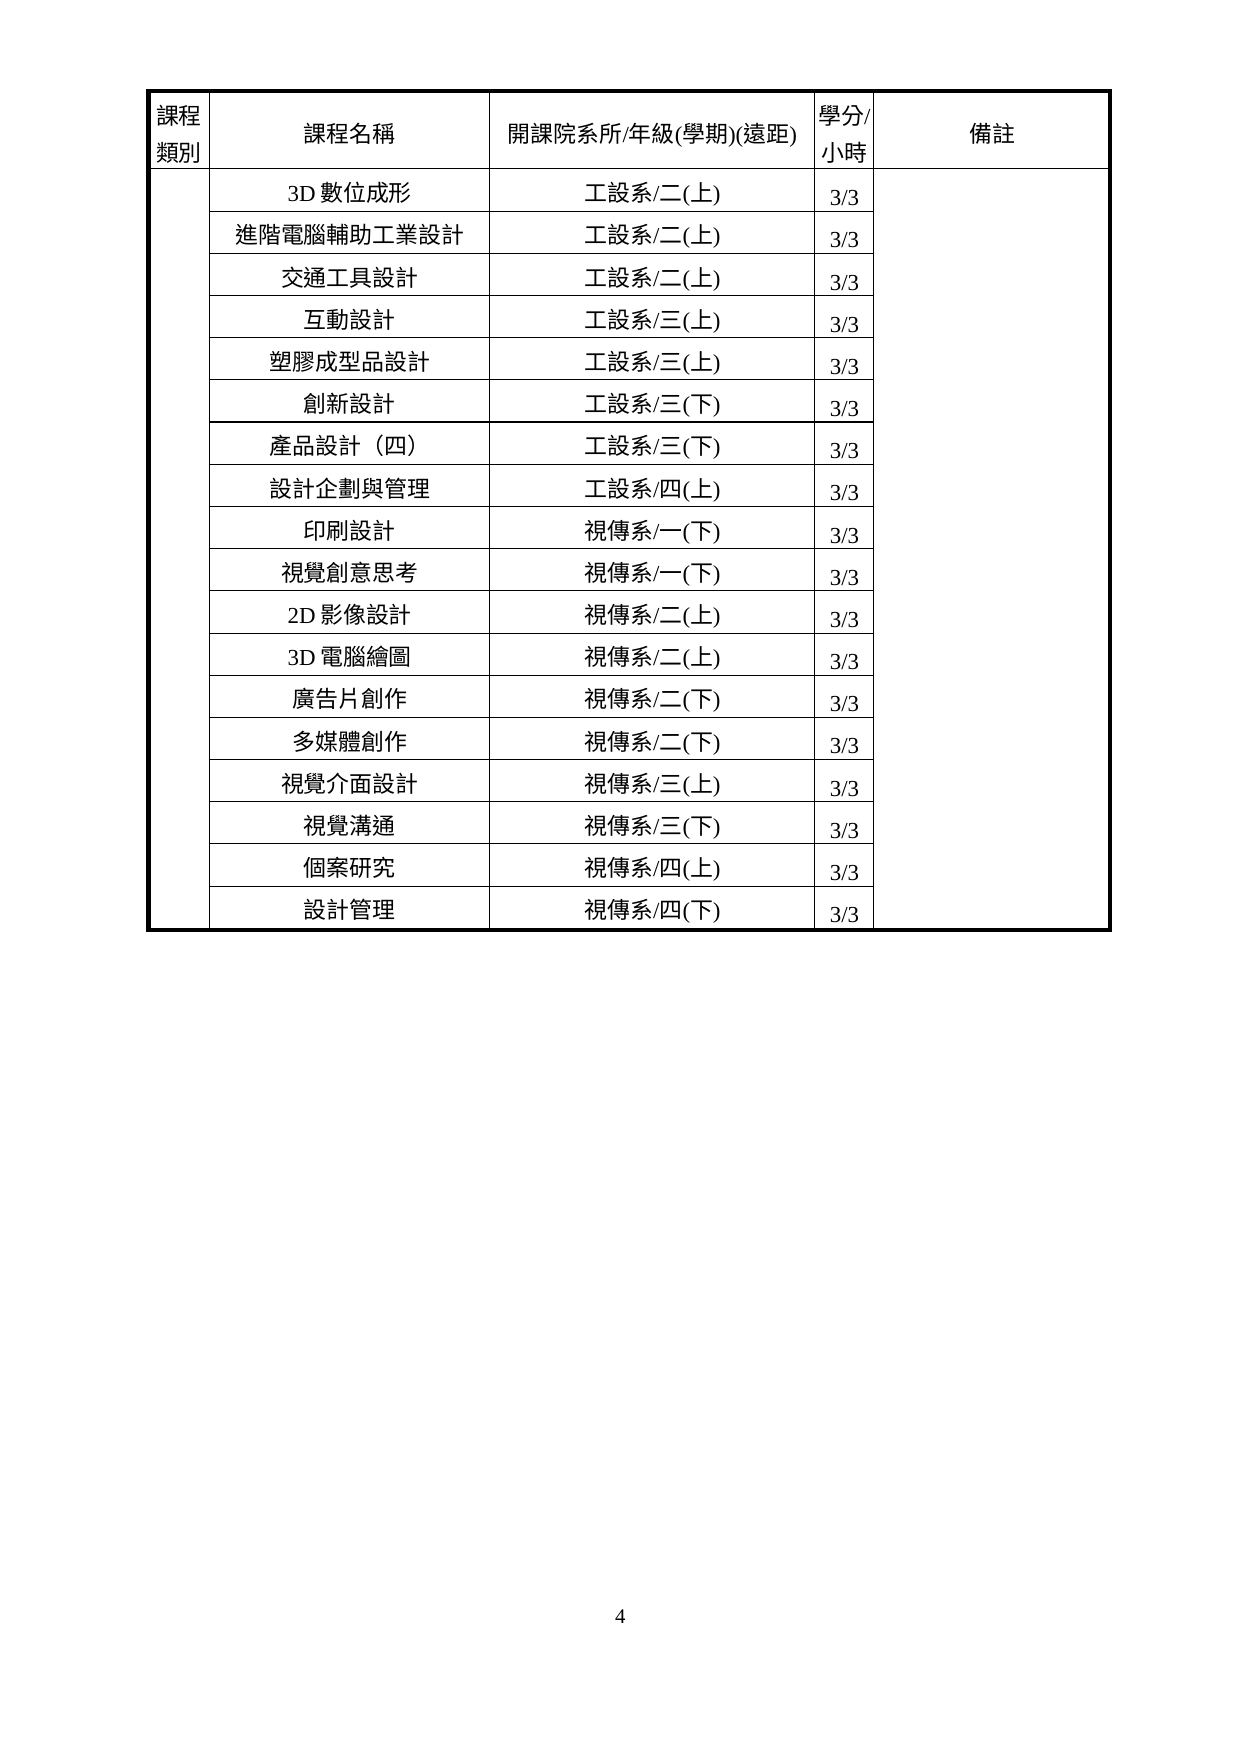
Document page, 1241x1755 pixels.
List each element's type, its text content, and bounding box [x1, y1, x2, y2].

table_cell 3/3 [815, 338, 873, 379]
table_cell [151, 169, 209, 928]
table_cell 工設系/二(上) [490, 169, 814, 211]
table_cell 工設系/二(上) [490, 212, 814, 253]
table_cell 視傳系/三(下) [490, 802, 814, 843]
table_cell 3/3 [815, 254, 873, 295]
table_cell 3/3 [815, 634, 873, 674]
table_cell 設計管理 [210, 887, 489, 928]
table_cell 工設系/三(上) [490, 338, 814, 379]
table_header 學分/ 小時 [815, 93, 873, 168]
table_cell 3/3 [815, 844, 873, 886]
table_cell 視傳系/二(上) [490, 591, 814, 632]
table_cell 3/3 [815, 465, 873, 506]
table_cell 廣告片創作 [210, 676, 489, 717]
table_header 開課院系所/年級(學期)(遠距) [490, 93, 814, 168]
table_cell 視傳系/三(上) [490, 760, 814, 801]
table_cell 視傳系/四(上) [490, 844, 814, 886]
table_cell 3/3 [815, 296, 873, 337]
table_cell 多媒體創作 [210, 718, 489, 759]
table_cell 3/3 [815, 887, 873, 928]
table_cell 視覺創意思考 [210, 549, 489, 590]
table_cell 3D數位成形 [210, 169, 489, 211]
table_cell 創新設計 [210, 380, 489, 421]
table_cell 視覺溝通 [210, 802, 489, 843]
table_cell 工設系/三(上) [490, 296, 814, 337]
table_cell 3/3 [815, 380, 873, 421]
table_cell 工設系/三(下) [490, 423, 814, 464]
table_header 課程類別 [151, 93, 209, 168]
table_cell 3/3 [815, 718, 873, 759]
table_cell 互動設計 [210, 296, 489, 337]
table_cell 3/3 [815, 423, 873, 464]
table_cell 印刷設計 [210, 507, 489, 548]
table_cell 3D電腦繪圖 [210, 634, 489, 674]
table_cell 3/3 [815, 760, 873, 801]
table_header 課程名稱 [210, 93, 489, 168]
table_cell 視覺介面設計 [210, 760, 489, 801]
table_cell 進階電腦輔助工業設計 [210, 212, 489, 253]
table_cell 3/3 [815, 507, 873, 548]
table_cell [874, 169, 1108, 928]
table_cell 工設系/三(下) [490, 380, 814, 421]
table_cell 產品設計（四） [210, 423, 489, 464]
table_cell 視傳系/一(下) [490, 549, 814, 590]
table_cell 視傳系/四(下) [490, 887, 814, 928]
table_cell 3/3 [815, 676, 873, 717]
table_cell 3/3 [815, 591, 873, 632]
table_cell 視傳系/二(下) [490, 718, 814, 759]
table_cell 視傳系/一(下) [490, 507, 814, 548]
table_cell 視傳系/二(下) [490, 676, 814, 717]
table_cell 交通工具設計 [210, 254, 489, 295]
table_cell 塑膠成型品設計 [210, 338, 489, 379]
table_cell 3/3 [815, 169, 873, 211]
table_cell 工設系/二(上) [490, 254, 814, 295]
table_cell 3/3 [815, 549, 873, 590]
table_header 備註 [874, 93, 1108, 168]
table_cell 3/3 [815, 802, 873, 843]
table_cell 工設系/四(上) [490, 465, 814, 506]
table_cell 設計企劃與管理 [210, 465, 489, 506]
table_cell 個案研究 [210, 844, 489, 886]
table_cell 2D影像設計 [210, 591, 489, 632]
table_cell 視傳系/二(上) [490, 634, 814, 674]
table_cell 3/3 [815, 212, 873, 253]
